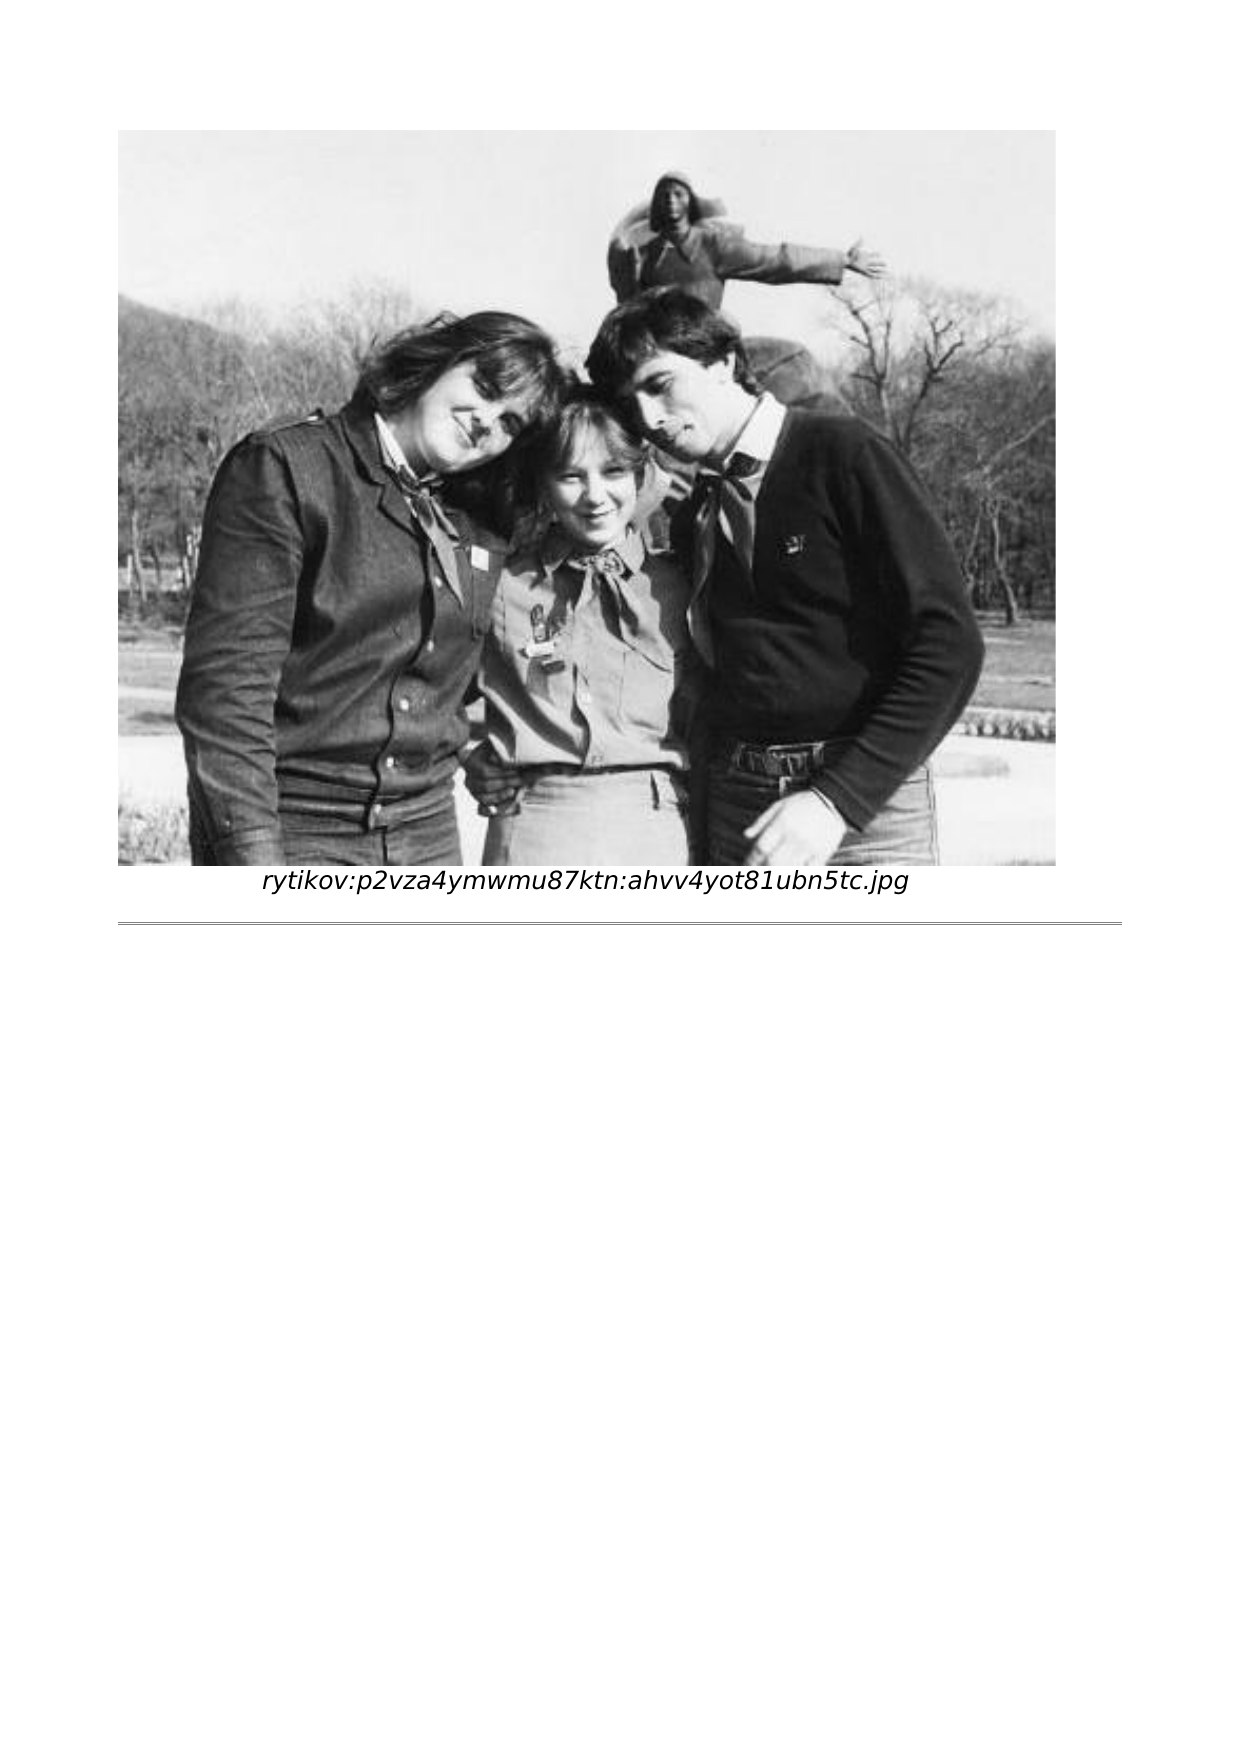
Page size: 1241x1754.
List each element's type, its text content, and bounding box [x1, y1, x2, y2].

picture [118, 130, 1056, 866]
text rytikov:p2vza4ymwmu87ktn:ahvv4yot81ubn5tc.jpg [118, 866, 1056, 895]
